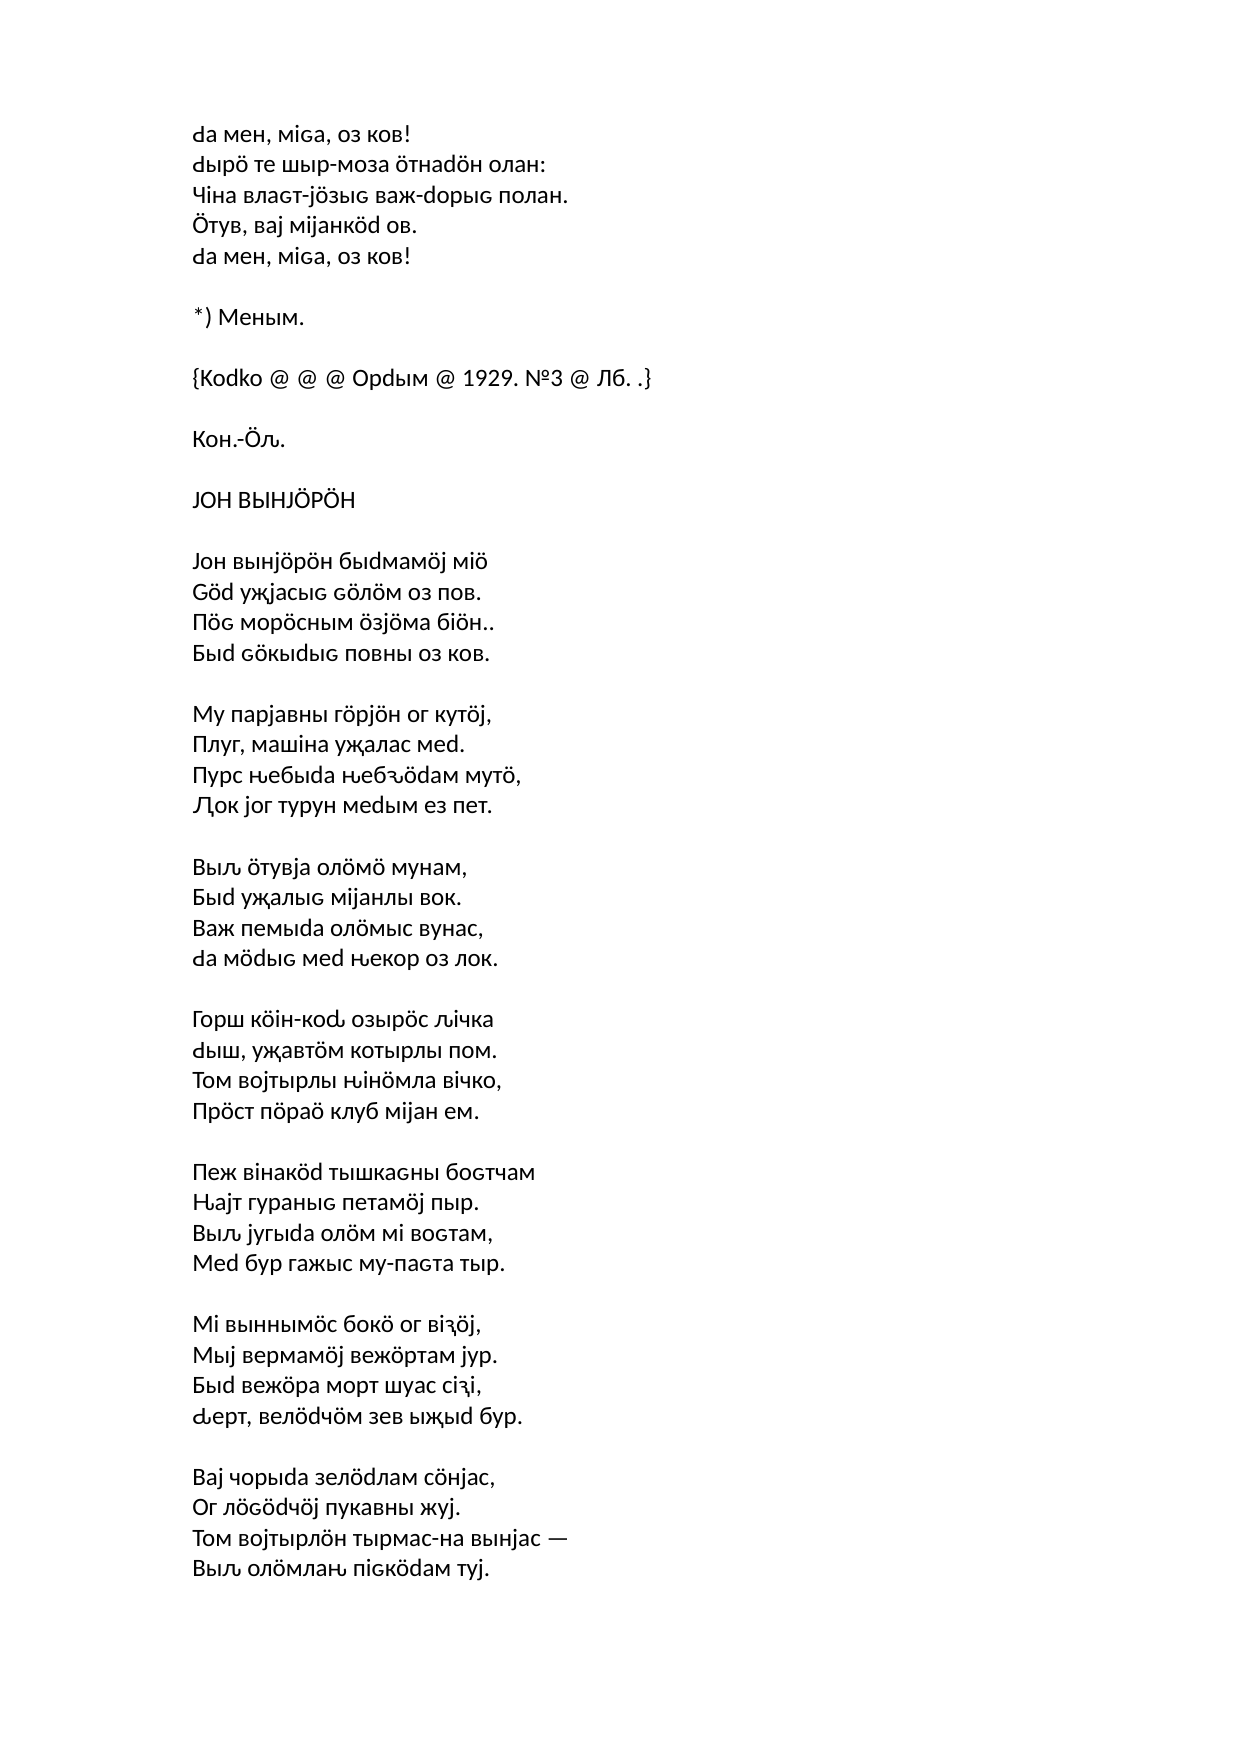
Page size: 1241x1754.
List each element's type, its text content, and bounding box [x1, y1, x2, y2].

text *) Меным. [118, 301, 1122, 332]
text ЈОН ВЫНЈӦРӦН [118, 484, 1122, 515]
text Му парјавны гӧрјӧн ог кутӧј, [118, 698, 1122, 728]
text Том војтырлы ԋінӧмла вічко, [118, 1064, 1122, 1095]
text Том војтырлӧн тырмас-на вынјас — [118, 1522, 1122, 1553]
text Ӧтув, вај міјанкӧԁ ов. [118, 210, 1122, 240]
text Пӧԍ морӧсным ӧзјӧма біӧн.. [118, 606, 1122, 637]
text Пеж вінакӧԁ тышкаԍны боԍтчам [118, 1156, 1122, 1186]
text Быԁ вежӧра морт шуас сіԇі, [118, 1369, 1122, 1400]
text Јон вынјӧрӧн быԁмамӧј міӧ [118, 545, 1122, 576]
text Ԉок јог турун меԁым ез пет. [118, 789, 1122, 820]
text Быԁ ԍӧкыԁыԍ повны оз ков. [118, 637, 1122, 667]
text Быԁ уҗалыԍ міјанлы вок. [118, 881, 1122, 912]
text Вај чорыԁа зелӧԁлам сӧнјас, [118, 1461, 1122, 1492]
text Ог лӧԍӧԁчӧј пукавны жуј. [118, 1492, 1122, 1522]
text Мыј вермамӧј вежӧртам јур. [118, 1339, 1122, 1369]
text {Kodko @ @ @ Орԁым @ 1929. №3 @ Лб. .} [118, 362, 1122, 393]
text Выԉ олӧмлаԋ піԍкӧԁам туј. [118, 1553, 1122, 1583]
text Ԁа мен, міԍа, оз ков! [118, 118, 1122, 149]
text Ԁа мӧԁыԍ меԁ ԋекор оз лок. [118, 942, 1122, 973]
text Ԃерт, велӧԁчӧм зев ыҗыԁ бур. [118, 1400, 1122, 1431]
text Ԁыш, уҗавтӧм котырлы пом. [118, 1034, 1122, 1064]
text Ԁырӧ те шыр-моза ӧтнаԁӧн олан: [118, 149, 1122, 179]
text Выԉ ӧтувја олӧмӧ мунам, [118, 851, 1122, 881]
text Пурс ԋебыԁа ԋебԅӧԁам мутӧ, [118, 759, 1122, 789]
text Чіна влаԍт-јӧзыԍ важ-ԁорыԍ полан. [118, 179, 1122, 210]
text Мі выннымӧс бокӧ ог віԇӧј, [118, 1308, 1122, 1339]
text Кон.-Ӧԉ. [118, 423, 1122, 454]
text Ԍӧԁ уҗјасыԍ ԍӧлӧм оз пов. [118, 576, 1122, 606]
text Прӧст пӧраӧ клуб міјан ем. [118, 1095, 1122, 1125]
text Плуг, машіна уҗалас меԁ. [118, 728, 1122, 759]
text Горш кӧін-коԃ озырӧс ԉічка [118, 1003, 1122, 1034]
text Меԁ бур гажыс му-паԍта тыр. [118, 1247, 1122, 1278]
text Ԋајт гураныԍ петамӧј пыр. [118, 1186, 1122, 1217]
text Важ пемыԁа олӧмыс вунас, [118, 912, 1122, 942]
text Ԁа мен, міԍа, оз ков! [118, 240, 1122, 271]
text Выԉ југыԁа олӧм мі воԍтам, [118, 1217, 1122, 1247]
